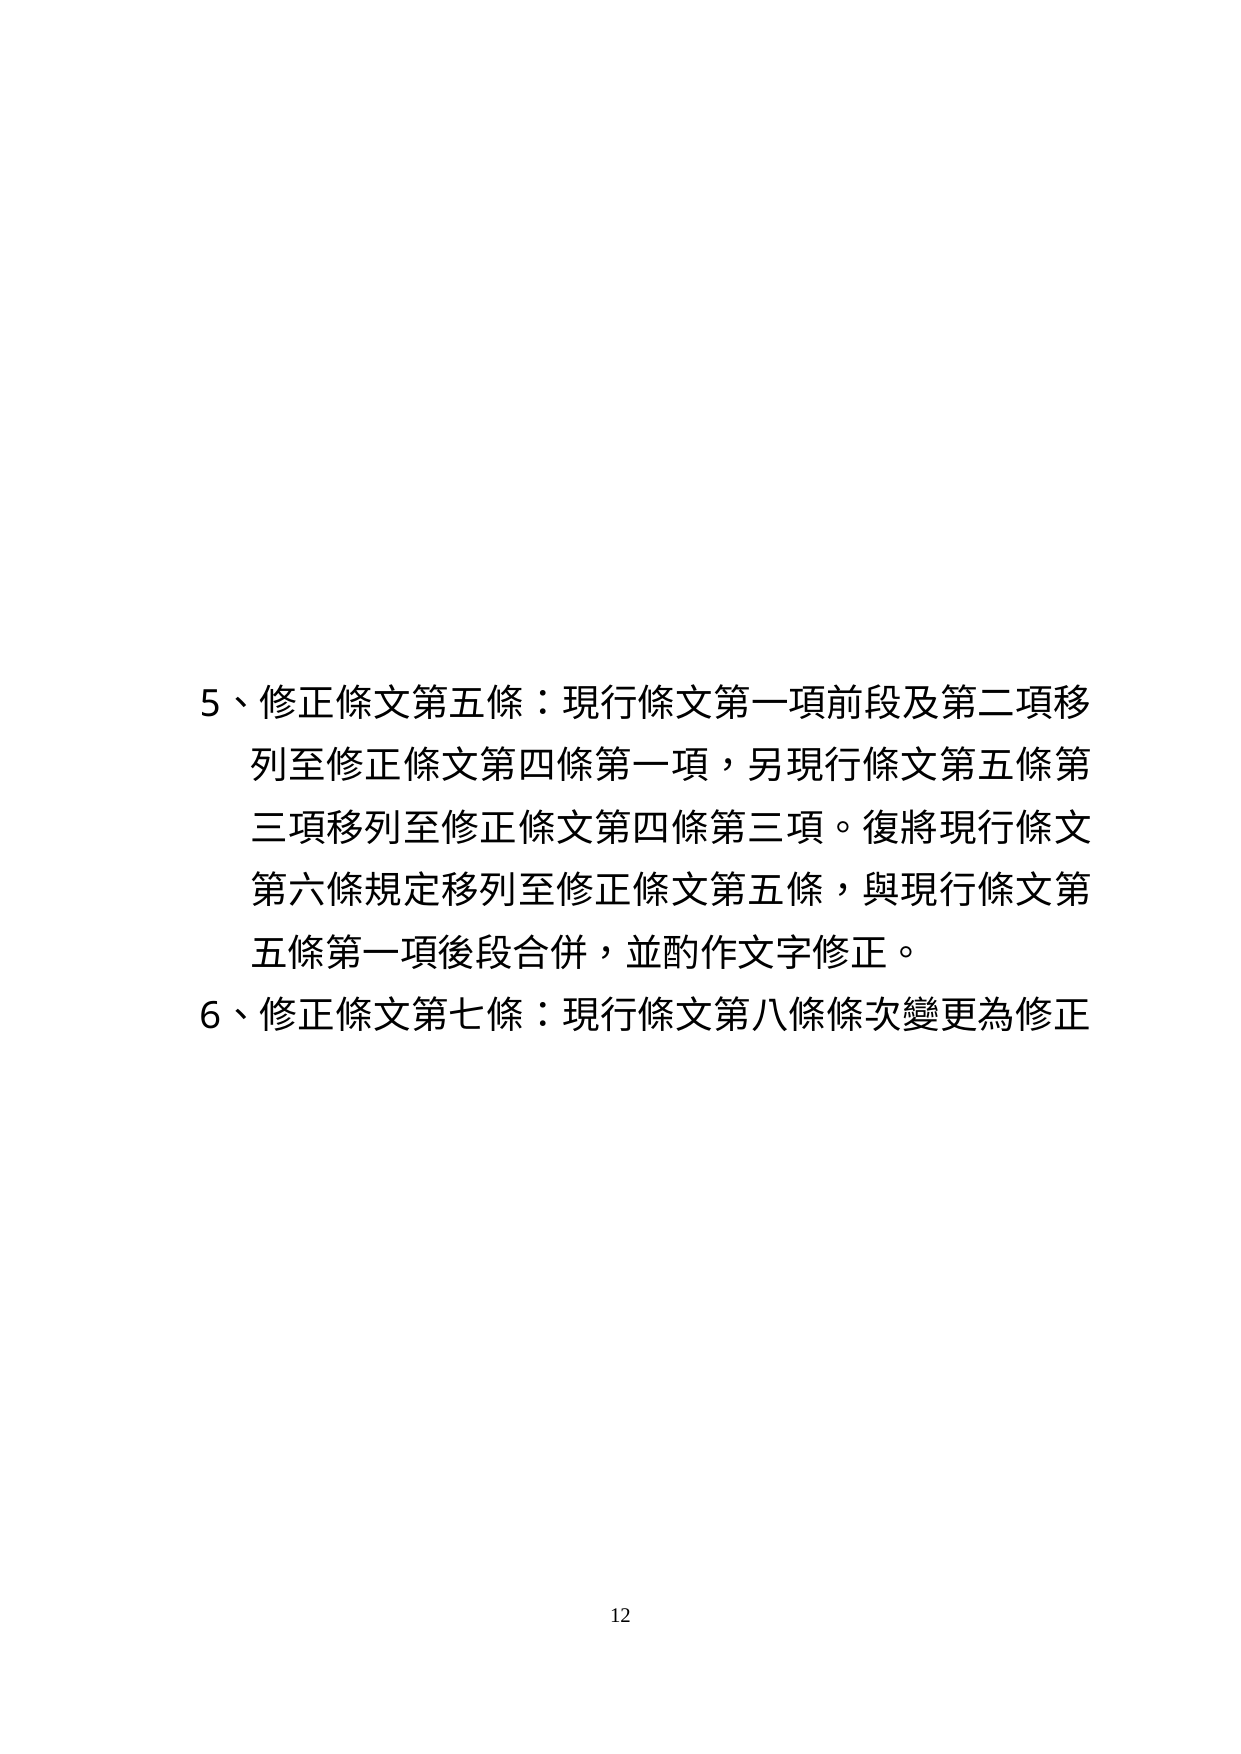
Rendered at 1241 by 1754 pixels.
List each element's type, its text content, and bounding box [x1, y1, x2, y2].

text 5、修正條文第五條：現行條文第一項前段及第二項移列至修正條文第四條第一項，另現行條文第五條第三項移列至修正條文第四條第三項。復將現行條文第六條規定移列至修正條文第五條，與現行條文第五條第一項後段合併，並酌作文字修正。 [176, 658, 1092, 971]
text 6、修正條文第七條：現行條文第八條條次變更為修正 [176, 971, 1092, 1033]
